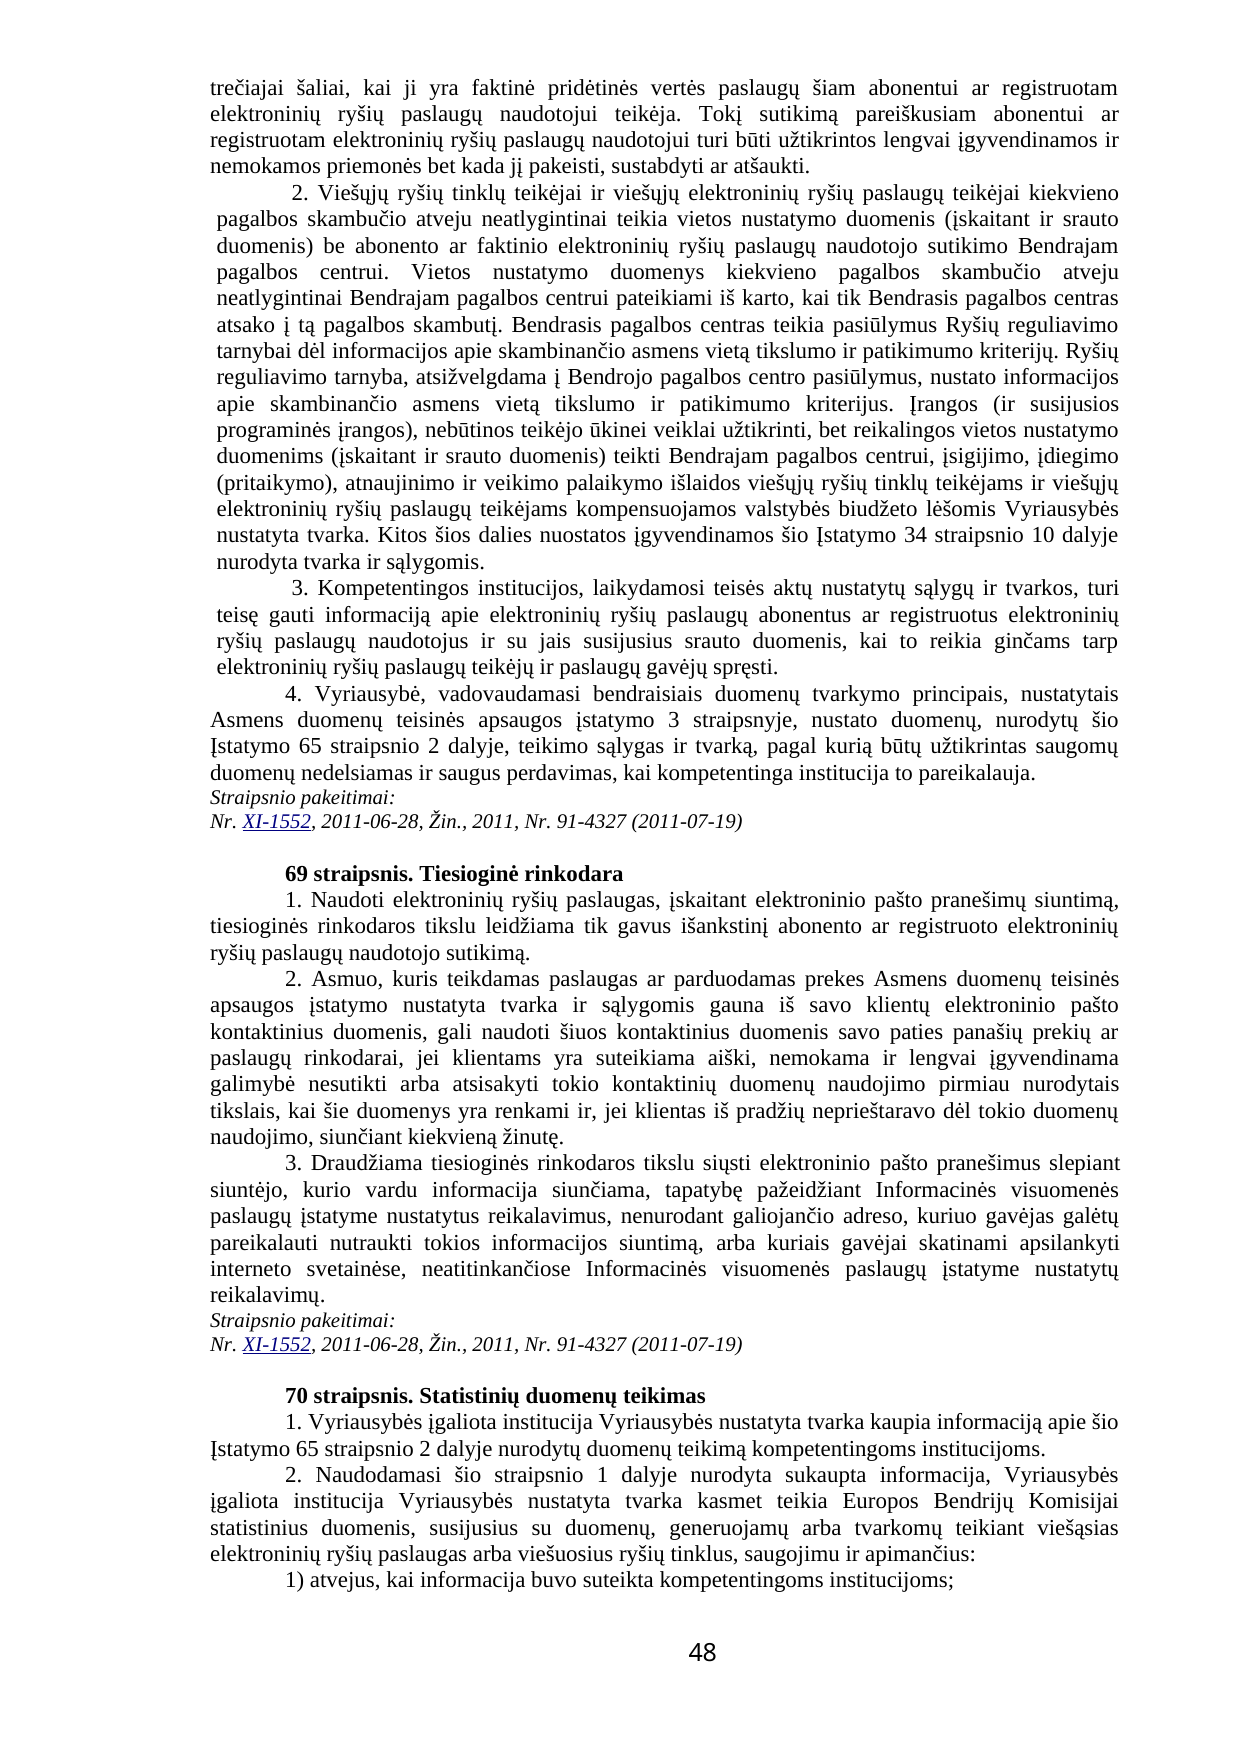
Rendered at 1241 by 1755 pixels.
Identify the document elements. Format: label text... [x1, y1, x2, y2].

text Straipsnio pakeitimai: [210, 1308, 1120, 1332]
text 69 straipsnis. Tiesioginė rinkodara [210, 859, 1120, 886]
text 2. Asmuo, kuris teikdamas paslaugas ar parduodamas prekes Asmens duomenų teisinės apsaugos įstatymo nustatyta tvarka ir sąlygomis gauna iš savo klientų elektroninio pašto kontaktinius duomenis, gali naudoti šiuos kontaktinius duomenis savo paties panašių prekių ar paslaugų rinkodarai, jei klientams yra suteikiama aiški, nemokama ir lengvai įgyvendinama galimybė nesutikti arba atsisakyti tokio kontaktinių duomenų naudojimo pirmiau nurodytais tikslais, kai šie duomenys yra renkami ir, jei klientas iš pradžių neprieštaravo dėl tokio duomenų naudojimo, siunčiant kiekvieną žinutę. [210, 965, 1120, 1149]
text 3. Draudžiama tiesioginės rinkodaros tikslu siųsti elektroninio pašto pranešimus slepiant siuntėjo, kurio vardu informacija siunčiama, tapatybę pažeidžiant Informacinės visuomenės paslaugų įstatyme nustatytus reikalavimus, nenurodant galiojančio adreso, kuriuo gavėjas galėtų pareikalauti nutraukti tokios informacijos siuntimą, arba kuriais gavėjai skatinami apsilankyti interneto svetainėse, neatitinkančiose Informacinės visuomenės paslaugų įstatyme nustatytų reikalavimų. [210, 1149, 1120, 1308]
text Nr. XI-1552, 2011-06-28, Žin., 2011, Nr. 91-4327 (2011-07-19) [210, 1332, 1120, 1356]
text Nr. XI-1552, 2011-06-28, Žin., 2011, Nr. 91-4327 (2011-07-19) [210, 809, 1120, 833]
text 3. Kompetentingos institucijos, laikydamosi teisės aktų nustatytų sąlygų ir tvarkos, turi teisę gauti informaciją apie elektroninių ryšių paslaugų abonentus ar registruotus elektroninių ryšių paslaugų naudotojus ir su jais susijusius srauto duomenis, kai to reikia ginčams tarp elektroninių ryšių paslaugų teikėjų ir paslaugų gavėjų spręsti. [216, 574, 1120, 680]
text 2. Naudodamasi šio straipsnio 1 dalyje nurodyta sukaupta informacija, Vyriausybės įgaliota institucija Vyriausybės nustatyta tvarka kasmet teikia Europos Bendrijų Komisijai statistinius duomenis, susijusius su duomenų, generuojamų arba tvarkomų teikiant viešąsias elektroninių ryšių paslaugas arba viešuosius ryšių tinklus, saugojimu ir apimančius: [210, 1461, 1120, 1567]
text 1. Naudoti elektroninių ryšių paslaugas, įskaitant elektroninio pašto pranešimų siuntimą, tiesioginės rinkodaros tikslu leidžiama tik gavus išankstinį abonento ar registruoto elektroninių ryšių paslaugų naudotojo sutikimą. [210, 886, 1120, 965]
text 1) atvejus, kai informacija buvo suteikta kompetentingoms institucijoms; [210, 1567, 1120, 1593]
text 2. Viešųjų ryšių tinklų teikėjai ir viešųjų elektroninių ryšių paslaugų teikėjai kiekvieno pagalbos skambučio atveju neatlygintinai teikia vietos nustatymo duomenis (įskaitant ir srauto duomenis) be abonento ar faktinio elektroninių ryšių paslaugų naudotojo sutikimo Bendrajam pagalbos centrui. Vietos nustatymo duomenys kiekvieno pagalbos skambučio atveju neatlygintinai Bendrajam pagalbos centrui pateikiami iš karto, kai tik Bendrasis pagalbos centras atsako į tą pagalbos skambutį. Bendrasis pagalbos centras teikia pasiūlymus Ryšių reguliavimo tarnybai dėl informacijos apie skambinančio asmens vietą tikslumo ir patikimumo kriterijų. Ryšių reguliavimo tarnyba, atsižvelgdama į Bendrojo pagalbos centro pasiūlymus, nustato informacijos apie skambinančio asmens vietą tikslumo ir patikimumo kriterijus. Įrangos (ir susijusios programinės įrangos), nebūtinos teikėjo ūkinei veiklai užtikrinti, bet reikalingos vietos nustatymo duomenims (įskaitant ir srauto duomenis) teikti Bendrajam pagalbos centrui, įsigijimo, įdiegimo (pritaikymo), atnaujinimo ir veikimo palaikymo išlaidos viešųjų ryšių tinklų teikėjams ir viešųjų elektroninių ryšių paslaugų teikėjams kompensuojamos valstybės biudžeto lėšomis Vyriausybės nustatyta tvarka. Kitos šios dalies nuostatos įgyvendinamos šio Įstatymo 34 straipsnio 10 dalyje nurodyta tvarka ir sąlygomis. [216, 179, 1120, 574]
text Straipsnio pakeitimai: [210, 785, 1120, 809]
text 1. Vyriausybės įgaliota institucija Vyriausybės nustatyta tvarka kaupia informaciją apie šio Įstatymo 65 straipsnio 2 dalyje nurodytų duomenų teikimą kompetentingoms institucijoms. [210, 1408, 1120, 1461]
text trečiajai šaliai, kai ji yra faktinė pridėtinės vertės paslaugų šiam abonentui ar registruotam elektroninių ryšių paslaugų naudotojui teikėja. Tokį sutikimą pareiškusiam abonentui ar registruotam elektroninių ryšių paslaugų naudotojui turi būti užtikrintos lengvai įgyvendinamos ir nemokamos priemonės bet kada jį pakeisti, sustabdyti ar atšaukti. [210, 73, 1120, 179]
text 4. Vyriausybė, vadovaudamasi bendraisiais duomenų tvarkymo principais, nustatytais Asmens duomenų teisinės apsaugos įstatymo 3 straipsnyje, nustato duomenų, nurodytų šio Įstatymo 65 straipsnio 2 dalyje, teikimo sąlygas ir tvarką, pagal kurią būtų užtikrintas saugomų duomenų nedelsiamas ir saugus perdavimas, kai kompetentinga institucija to pareikalauja. [210, 680, 1120, 785]
text 70 straipsnis. Statistinių duomenų teikimas [210, 1382, 1120, 1408]
